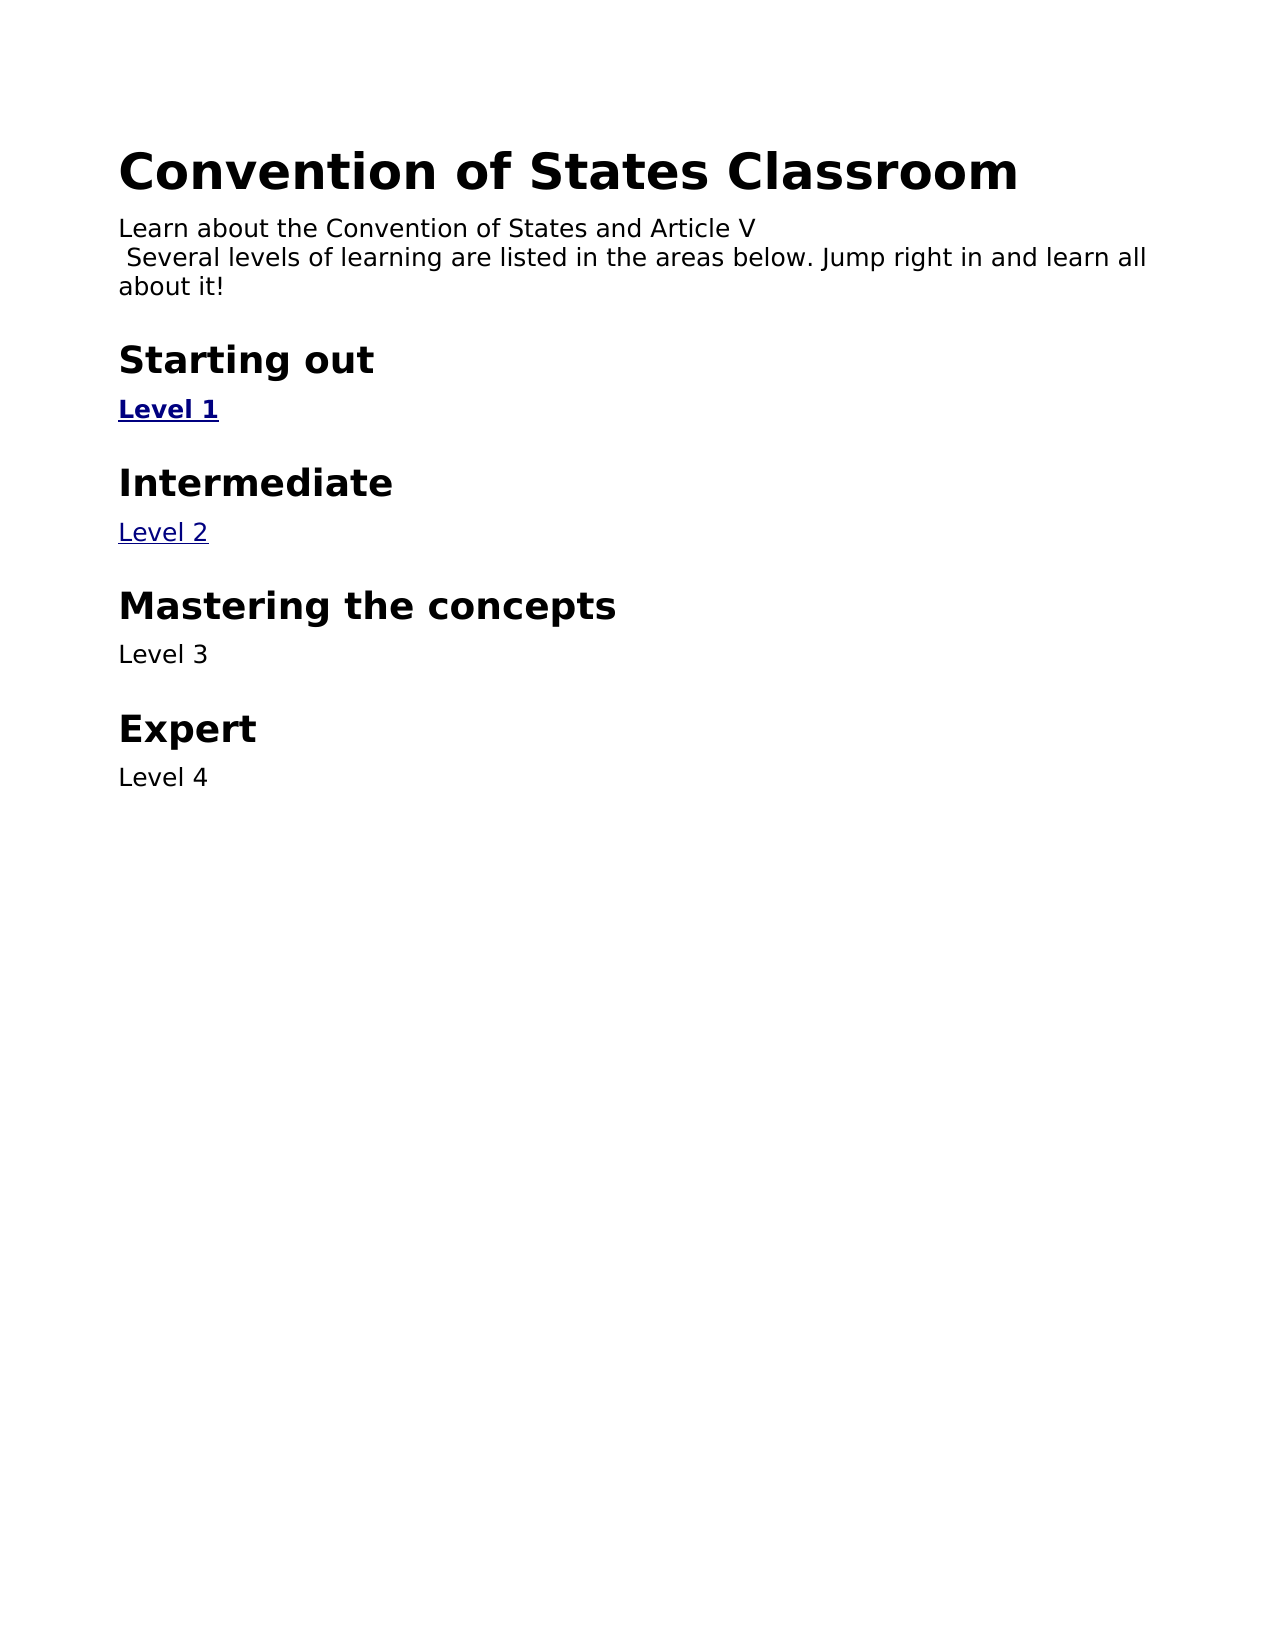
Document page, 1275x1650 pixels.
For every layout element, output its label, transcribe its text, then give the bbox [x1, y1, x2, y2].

subtitle Mastering the concepts [118, 584, 1157, 628]
text Level 1 [118, 395, 1157, 424]
subtitle Intermediate [118, 462, 1157, 505]
text Level 4 [118, 763, 1157, 793]
text Learn about the Convention of States and Article V Several levels of learning are listed in the areas below. Jump right in and learn all about it! [118, 214, 1157, 301]
subtitle Expert [118, 707, 1157, 751]
text Level 2 [118, 518, 1157, 547]
subtitle Convention of States Classroom [118, 143, 1157, 201]
subtitle Starting out [118, 339, 1157, 382]
text Level 3 [118, 641, 1157, 670]
